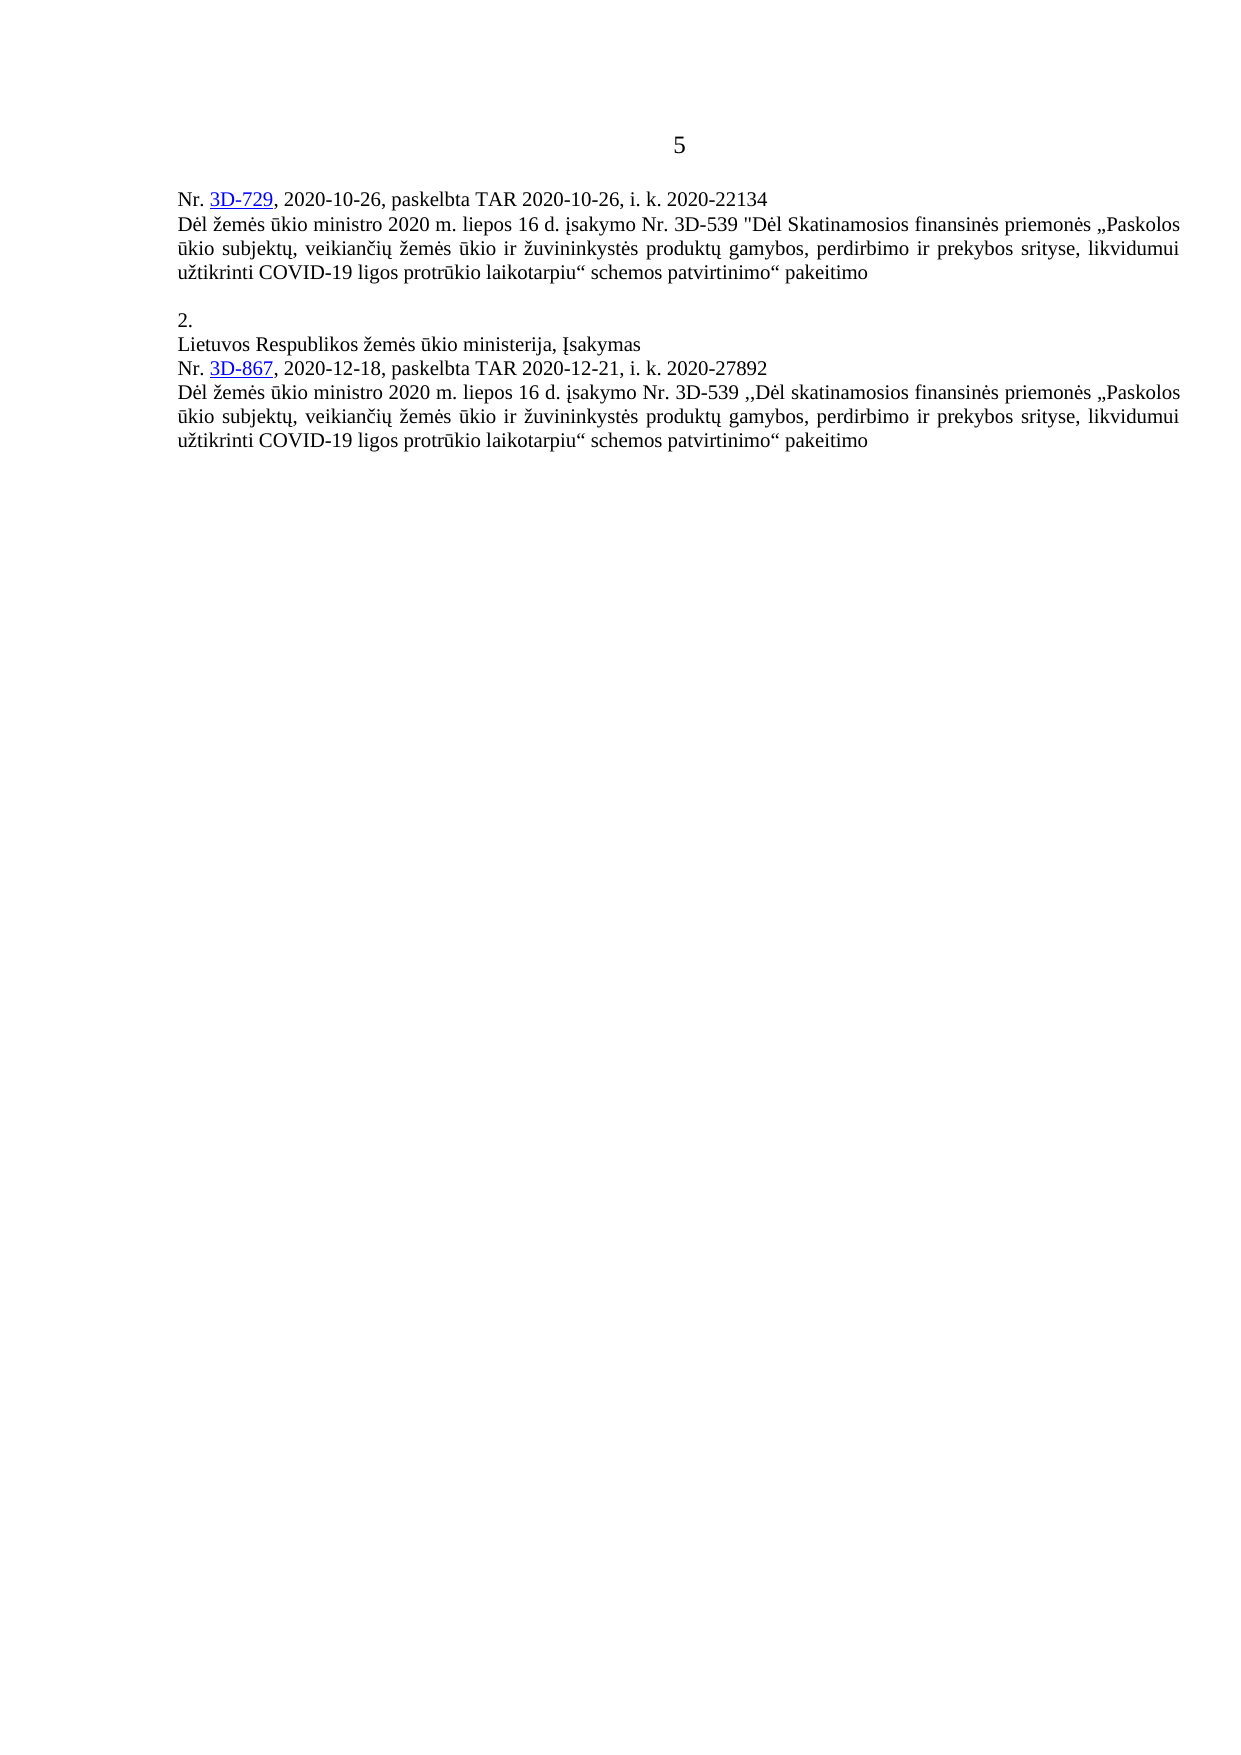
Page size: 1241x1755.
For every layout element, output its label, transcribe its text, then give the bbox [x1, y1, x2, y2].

text Nr. 3D-867, 2020-12-18, paskelbta TAR 2020-12-21, i. k. 2020-27892 [177, 356, 1181, 380]
text 2. [177, 308, 1181, 332]
text Dėl žemės ūkio ministro 2020 m. liepos 16 d. įsakymo Nr. 3D-539 ,,Dėl skatinamosios finansinės priemonės „Paskolos ūkio subjektų, veikiančių žemės ūkio ir žuvininkystės produktų gamybos, perdirbimo ir prekybos srityse, likvidumui užtikrinti COVID-19 ligos protrūkio laikotarpiu“ schemos patvirtinimo“ pakeitimo [177, 380, 1181, 452]
text Nr. 3D-729, 2020-10-26, paskelbta TAR 2020-10-26, i. k. 2020-22134 [177, 187, 1181, 211]
text Lietuvos Respublikos žemės ūkio ministerija, Įsakymas [177, 332, 1181, 356]
text Dėl žemės ūkio ministro 2020 m. liepos 16 d. įsakymo Nr. 3D-539 "Dėl Skatinamosios finansinės priemonės „Paskolos ūkio subjektų, veikiančių žemės ūkio ir žuvininkystės produktų gamybos, perdirbimo ir prekybos srityse, likvidumui užtikrinti COVID-19 ligos protrūkio laikotarpiu“ schemos patvirtinimo“ pakeitimo [177, 211, 1181, 284]
